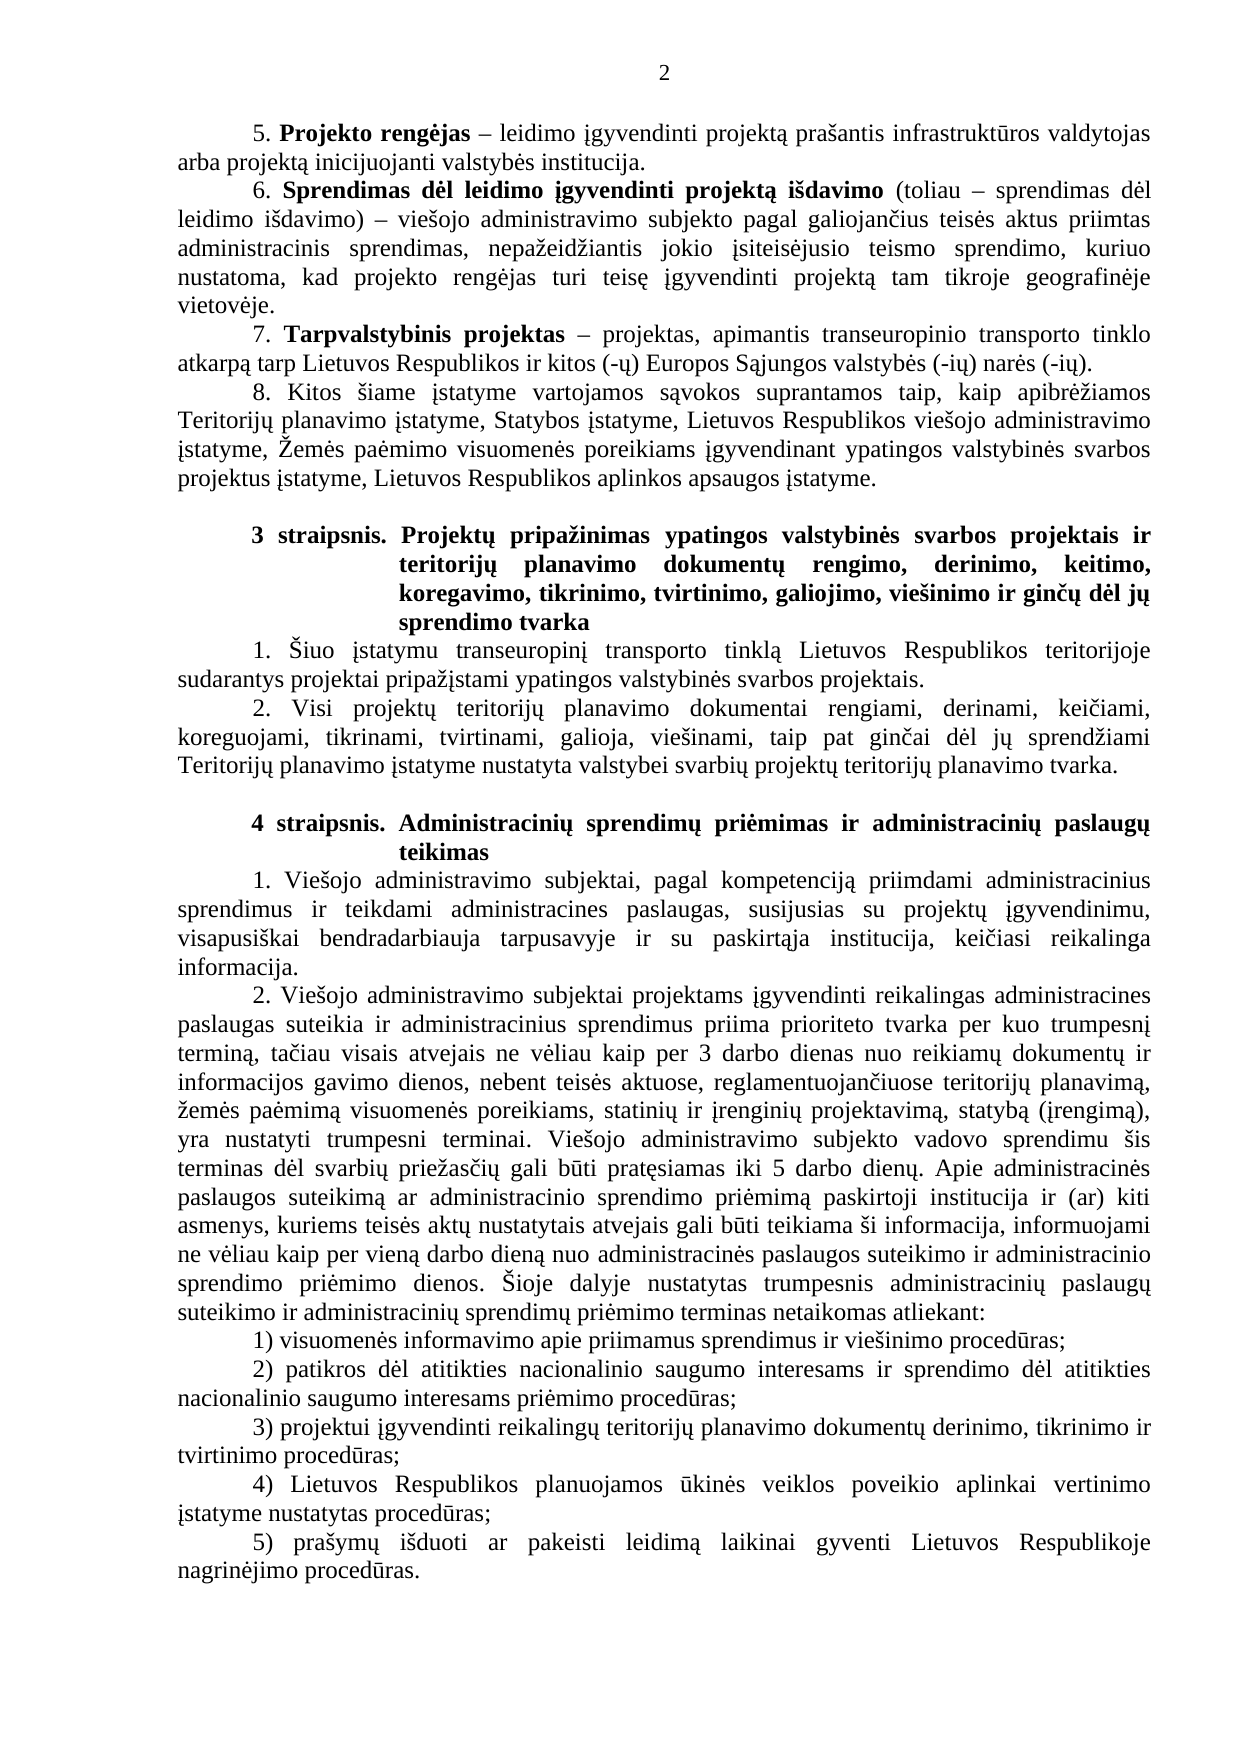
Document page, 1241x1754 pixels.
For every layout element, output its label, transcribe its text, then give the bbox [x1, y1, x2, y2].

text 5) prašymų išduoti ar pakeisti leidimą laikinai gyventi Lietuvos Respublikoje nagrinėjimo procedūras. [177, 1527, 1152, 1584]
text 1. Viešojo administravimo subjektai, pagal kompetenciją priimdami administracinius sprendimus ir teikdami administracines paslaugas, susijusias su projektų įgyvendinimu, visapusiškai bendradarbiauja tarpusavyje ir su paskirtąja institucija, keičiasi reikalinga informacija. [177, 866, 1152, 981]
text 4) Lietuvos Respublikos planuojamos ūkinės veiklos poveikio aplinkai vertinimo įstatyme nustatytas procedūras; [177, 1469, 1152, 1527]
text 6. Sprendimas dėl leidimo įgyvendinti projektą išdavimo (toliau – sprendimas dėl leidimo išdavimo) – viešojo administravimo subjekto pagal galiojančius teisės aktus priimtas administracinis sprendimas, nepažeidžiantis jokio įsiteisėjusio teismo sprendimo, kuriuo nustatoma, kad projekto rengėjas turi teisę įgyvendinti projektą tam tikroje geografinėje vietovėje. [177, 176, 1152, 319]
text 3 straipsnis. Projektų pripažinimas ypatingos valstybinės svarbos projektais ir teritorijų planavimo dokumentų rengimo, derinimo, keitimo, koregavimo, tikrinimo, tvirtinimo, galiojimo, viešinimo ir ginčų dėl jų sprendimo tvarka [251, 521, 1152, 636]
text 2. Viešojo administravimo subjektai projektams įgyvendinti reikalingas administracines paslaugas suteikia ir administracinius sprendimus priima prioriteto tvarka per kuo trumpesnį terminą, tačiau visais atvejais ne vėliau kaip per 3 darbo dienas nuo reikiamų dokumentų ir informacijos gavimo dienos, nebent teisės aktuose, reglamentuojančiuose teritorijų planavimą, žemės paėmimą visuomenės poreikiams, statinių ir įrenginių projektavimą, statybą (įrengimą), yra nustatyti trumpesni terminai. Viešojo administravimo subjekto vadovo sprendimu šis terminas dėl svarbių priežasčių gali būti pratęsiamas iki 5 darbo dienų. Apie administracinės paslaugos suteikimą ar administracinio sprendimo priėmimą paskirtoji institucija ir (ar) kiti asmenys, kuriems teisės aktų nustatytais atvejais gali būti teikiama ši informacija, informuojami ne vėliau kaip per vieną darbo dieną nuo administracinės paslaugos suteikimo ir administracinio sprendimo priėmimo dienos. Šioje dalyje nustatytas trumpesnis administracinių paslaugų suteikimo ir administracinių sprendimų priėmimo terminas netaikomas atliekant: [177, 981, 1152, 1326]
text 2) patikros dėl atitikties nacionalinio saugumo interesams ir sprendimo dėl atitikties nacionalinio saugumo interesams priėmimo procedūras; [177, 1354, 1152, 1412]
text 1) visuomenės informavimo apie priimamus sprendimus ir viešinimo procedūras; [177, 1326, 1152, 1354]
text 4 straipsnis. Administracinių sprendimų priėmimas ir administracinių paslaugų teikimas [251, 808, 1152, 866]
text 2. Visi projektų teritorijų planavimo dokumentai rengiami, derinami, keičiami, koreguojami, tikrinami, tvirtinami, galioja, viešinami, taip pat ginčai dėl jų sprendžiami Teritorijų planavimo įstatyme nustatyta valstybei svarbių projektų teritorijų planavimo tvarka. [177, 693, 1152, 779]
text 7. Tarpvalstybinis projektas – projektas, apimantis transeuropinio transporto tinklo atkarpą tarp Lietuvos Respublikos ir kitos (-ų) Europos Sąjungos valstybės (-ių) narės (-ių). [177, 319, 1152, 377]
text 5. Projekto rengėjas – leidimo įgyvendinti projektą prašantis infrastruktūros valdytojas arba projektą inicijuojanti valstybės institucija. [177, 118, 1152, 176]
text 8. Kitos šiame įstatyme vartojamos sąvokos suprantamos taip, kaip apibrėžiamos Teritorijų planavimo įstatyme, Statybos įstatyme, Lietuvos Respublikos viešojo administravimo įstatyme, Žemės paėmimo visuomenės poreikiams įgyvendinant ypatingos valstybinės svarbos projektus įstatyme, Lietuvos Respublikos aplinkos apsaugos įstatyme. [177, 377, 1152, 492]
text 1. Šiuo įstatymu transeuropinį transporto tinklą Lietuvos Respublikos teritorijoje sudarantys projektai pripažįstami ypatingos valstybinės svarbos projektais. [177, 636, 1152, 693]
text 3) projektui įgyvendinti reikalingų teritorijų planavimo dokumentų derinimo, tikrinimo ir tvirtinimo procedūras; [177, 1412, 1152, 1469]
